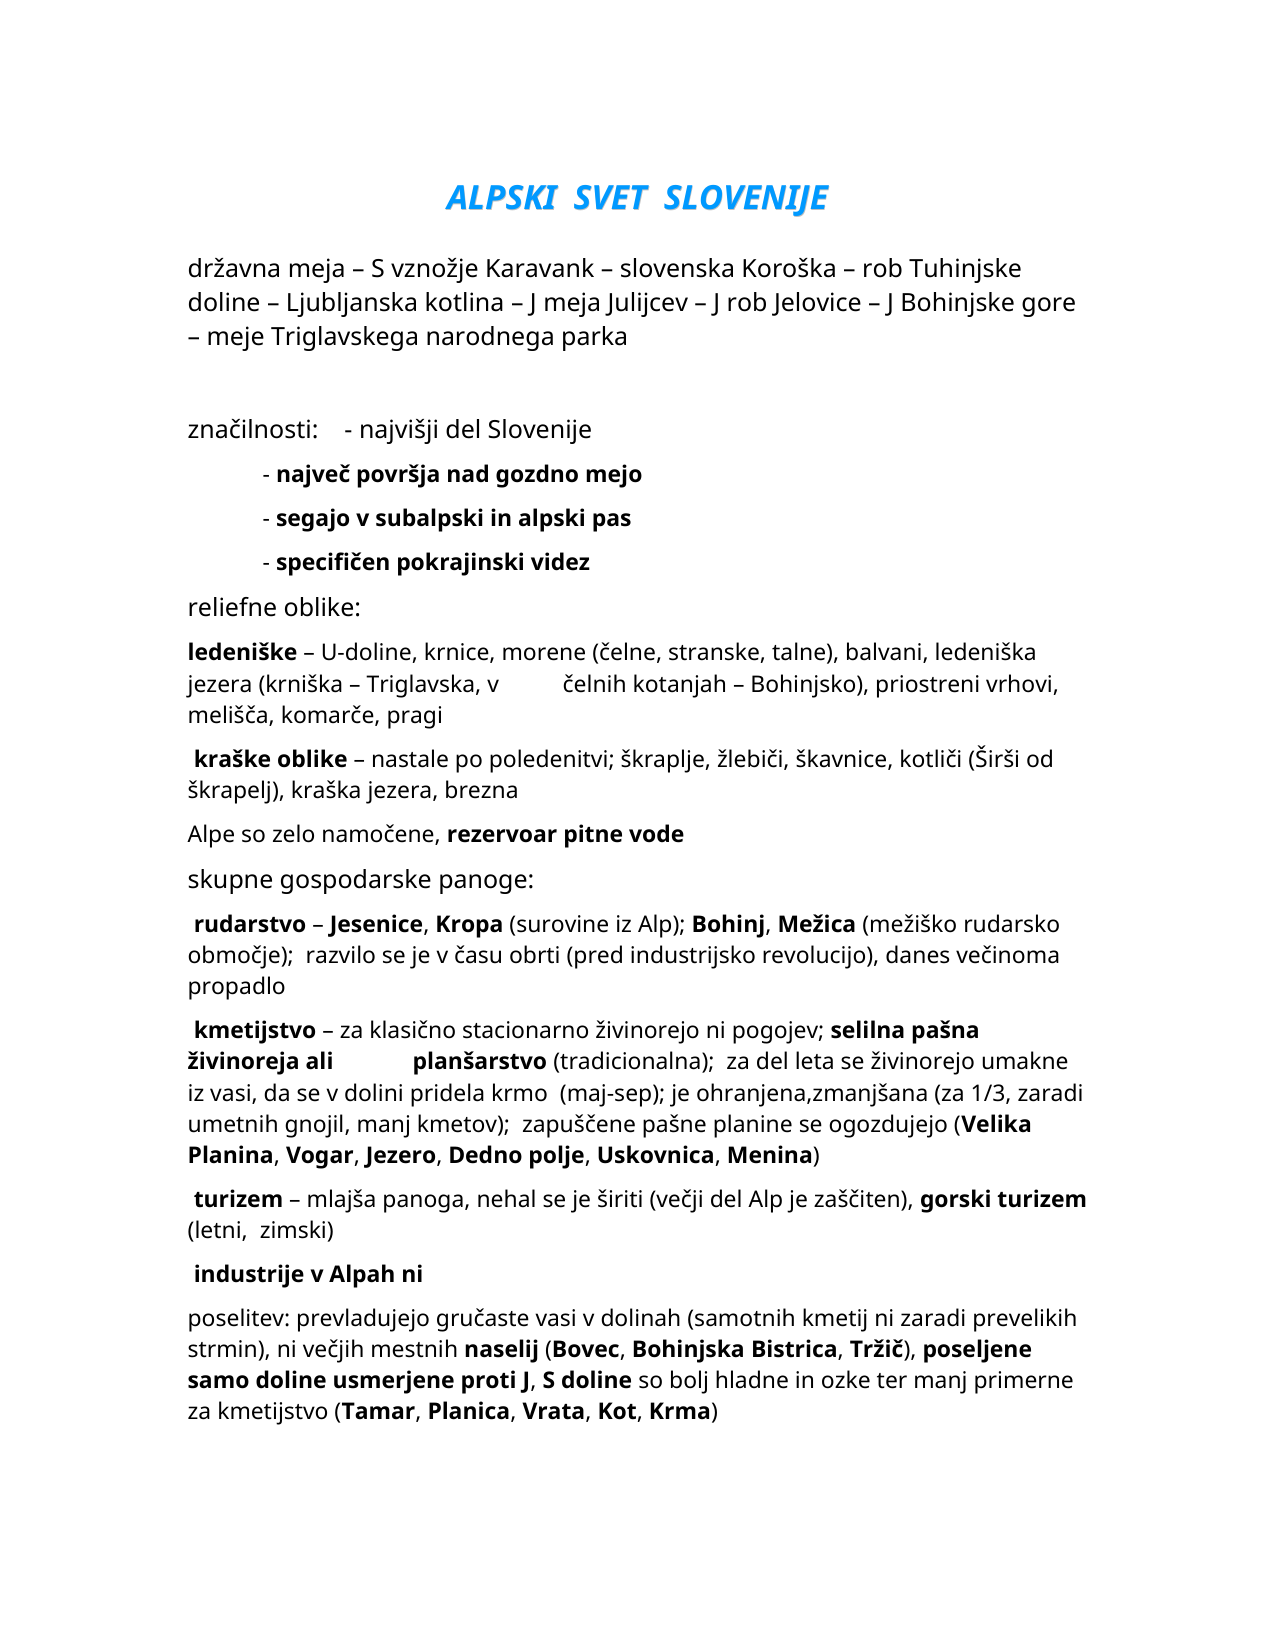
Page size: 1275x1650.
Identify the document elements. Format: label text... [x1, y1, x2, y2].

text rudarstvo – Jesenice, Kropa (surovine iz Alp); Bohinj, Mežica (mežiško rudarsko območje); razvilo se je v času obrti (pred industrijsko revolucijo), danes večinoma propadlo [187, 908, 1087, 1002]
text turizem – mlajša panoga, nehal se je širiti (večji del Alp je zaščiten), gorski turizem (letni, zimski) [187, 1183, 1087, 1245]
text državna meja – S vznožje Karavank – slovenska Koroška – rob Tuhinjske doline – Ljubljanska kotlina – J meja Julijcev – J rob Jelovice – J Bohinjske gore – meje Triglavskega narodnega parka [187, 251, 1087, 353]
text - segajo v subalpski in alpski pas [187, 502, 1087, 533]
text Alpe so zelo namočene, rezervoar pitne vode [187, 817, 1087, 849]
text skupne gospodarske panoge: [187, 861, 1087, 895]
text industrije v Alpah ni [187, 1258, 1087, 1289]
text značilnosti: - najvišji del Slovenije [187, 412, 1087, 446]
text - specifičen pokrajinski videz [187, 546, 1087, 577]
subtitle ALPSKI SVET SLOVENIJE [187, 174, 1087, 219]
text kmetijstvo – za klasično stacionarno živinorejo ni pogojev; selilna pašna živinoreja ali planšarstvo (tradicionalna); za del leta se živinorejo umakne iz vasi, da se v dolini pridela krmo (maj-sep); je ohranjena,zmanjšana (za 1/3, zaradi umetnih gnojil, manj kmetov); zapuščene pašne planine se ogozdujejo (Velika Planina, Vogar, Jezero, Dedno polje, Uskovnica, Menina) [187, 1014, 1087, 1170]
text - največ površja nad gozdno mejo [187, 458, 1087, 490]
text ledeniške – U-doline, krnice, morene (čelne, stranske, talne), balvani, ledeniška jezera (krniška – Triglavska, v čelnih kotanjah – Bohinjsko), priostreni vrhovi, melišča, komarče, pragi [187, 636, 1087, 730]
text poselitev: prevladujejo gručaste vasi v dolinah (samotnih kmetij ni zaradi prevelikih strmin), ni večjih mestnih naselij (Bovec, Bohinjska Bistrica, Tržič), poseljene samo doline usmerjene proti J, S doline so bolj hladne in ozke ter manj primerne za kmetijstvo (Tamar, Planica, Vrata, Kot, Krma) [187, 1302, 1087, 1427]
text kraške oblike – nastale po poledenitvi; škraplje, žlebiči, škavnice, kotliči (Širši od škrapelj), kraška jezera, brezna [187, 742, 1087, 805]
text reliefne oblike: [187, 590, 1087, 624]
